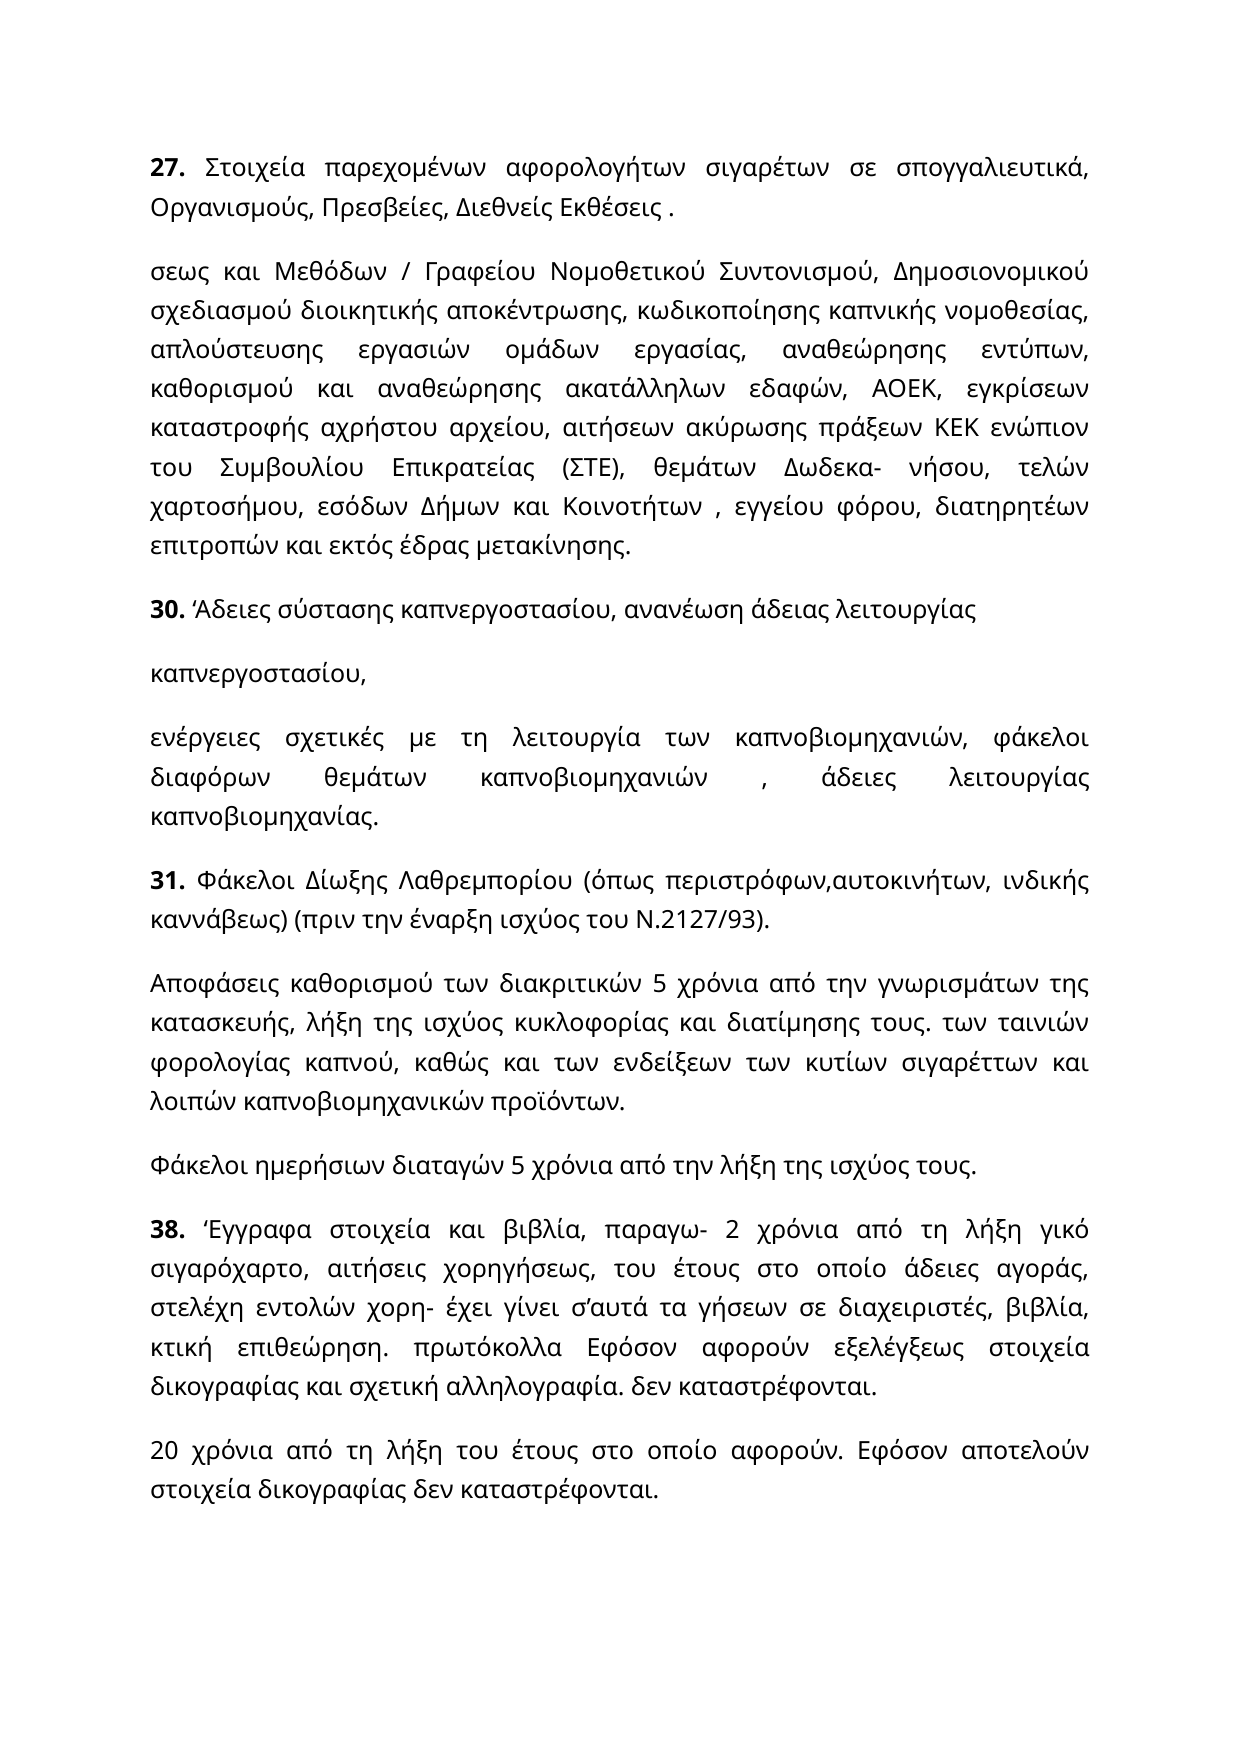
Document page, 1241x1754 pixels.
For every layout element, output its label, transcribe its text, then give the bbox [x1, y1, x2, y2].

text 38. ‘Εγγραφα στοιχεία και βιβλία, παραγω- 2 χρόνια από τη λήξη γικό σιγαρόχαρτο, αιτήσεις χορηγήσεως, του έτους στο οποίο άδειες αγοράς, στελέχη εντολών χορη- έχει γίνει σ’αυτά τα γήσεων σε διαχειριστές, βιβλία, κτική επιθεώρηση. πρωτόκολλα Εφόσον αφορούν εξελέγξεως στοιχεία δικογραφίας και σχετική αλληλογραφία. δεν καταστρέφονται. [150, 1212, 1090, 1402]
text σεως και Μεθόδων / Γραφείου Νομοθετικού Συντονισμού, Δημοσιονομικού σχεδιασμού διοικητικής αποκέντρωσης, κωδικοποίησης καπνικής νομοθεσίας, απλούστευσης εργασιών ομάδων εργασίας, αναθεώρησης εντύπων, καθορισμού και αναθεώρησης ακατάλληλων εδαφών, ΑΟΕΚ, εγκρίσεων καταστροφής αχρήστου αρχείου, αιτήσεων ακύρωσης πράξεων ΚΕΚ ενώπιον του Συμβουλίου Επικρατείας (ΣΤΕ), θεμάτων Δωδεκα- νήσου, τελών χαρτοσήμου, εσόδων Δήμων και Κοινοτήτων , εγγείου φόρου, διατηρητέων επιτροπών και εκτός έδρας μετακίνησης. [150, 253, 1090, 562]
text 31. Φάκελοι Δίωξης Λαθρεμπορίου (όπως περιστρόφων,αυτοκινήτων, ινδικής καννάβεως) (πριν την έναρξη ισχύος του Ν.2127/93). [150, 862, 1090, 936]
text 27. Στοιχεία παρεχομένων αφορολογήτων σιγαρέτων σε σπογγαλιευτικά, Οργανισμούς, Πρεσβείες, Διεθνείς Εκθέσεις . [150, 150, 1090, 223]
text Αποφάσεις καθορισμού των διακριτικών 5 χρόνια από την γνωρισμάτων της κατασκευής, λήξη της ισχύος κυκλοφορίας και διατίμησης τους. των ταινιών φορολογίας καπνού, καθώς και των ενδείξεων των κυτίων σιγαρέττων και λοιπών καπνοβιομηχανικών προϊόντων. [150, 966, 1090, 1117]
text 30. ‘Αδειες σύστασης καπνεργοστασίου, ανανέωση άδειας λειτουργίας [150, 592, 1090, 626]
text ενέργειες σχετικές με τη λειτουργία των καπνοβιομηχανιών, φάκελοι διαφόρων θεμάτων καπνοβιομηχανιών , άδειες λειτουργίας καπνοβιομηχανίας. [150, 720, 1090, 832]
text 20 χρόνια από τη λήξη του έτους στο οποίο αφορούν. Εφόσον αποτελούν στοιχεία δικογραφίας δεν καταστρέφονται. [150, 1432, 1090, 1506]
text καπνεργοστασίου, [150, 656, 1090, 690]
text Φάκελοι ημερήσιων διαταγών 5 χρόνια από την λήξη της ισχύος τους. [150, 1147, 1090, 1182]
